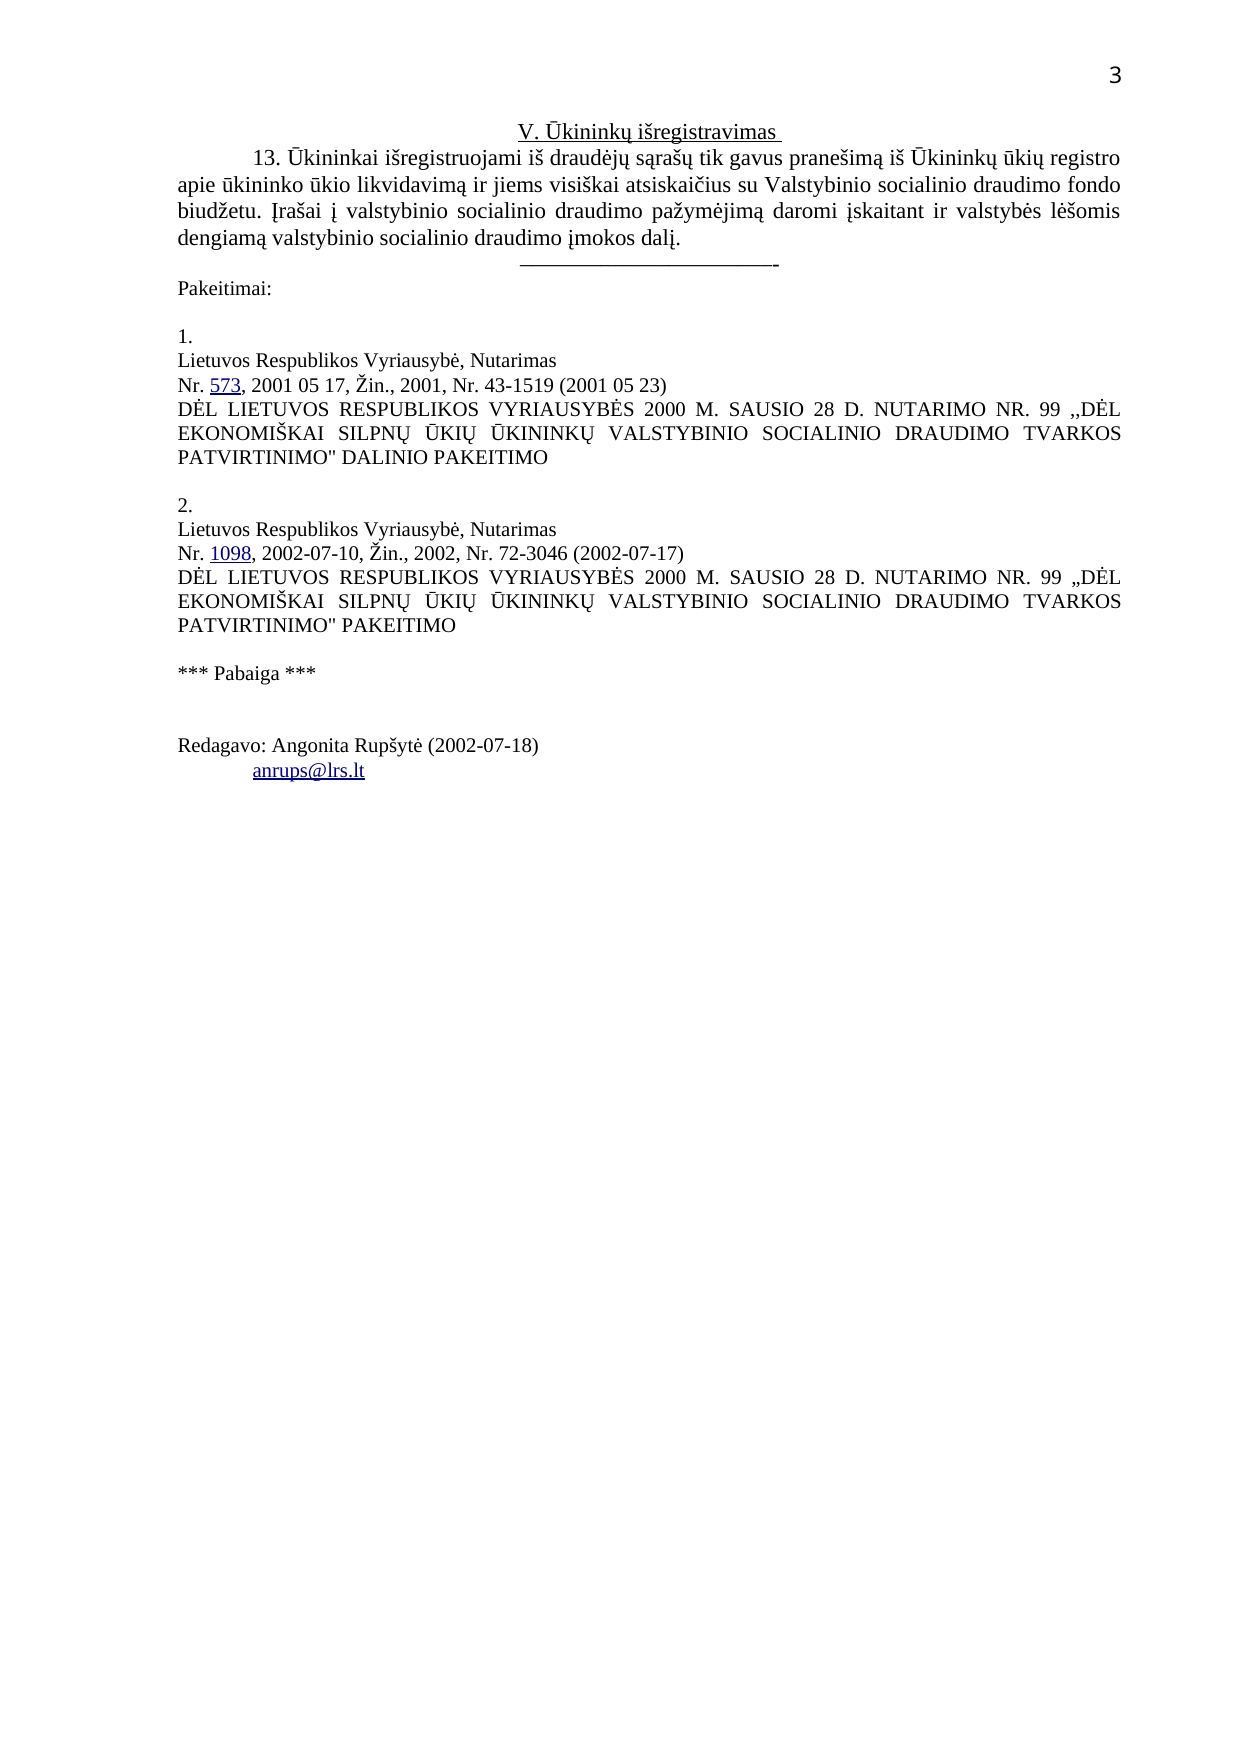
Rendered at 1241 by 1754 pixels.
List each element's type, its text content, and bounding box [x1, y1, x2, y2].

text 2. [177, 493, 1122, 517]
text Nr. 573, 2001 05 17, Žin., 2001, Nr. 43-1519 (2001 05 23) [177, 372, 1122, 397]
text 1. [177, 324, 1122, 348]
text DĖL LIETUVOS RESPUBLIKOS VYRIAUSYBĖS 2000 M. SAUSIO 28 D. NUTARIMO NR. 99 ,,DĖL EKONOMIŠKAI SILPNŲ ŪKIŲ ŪKININKŲ VALSTYBINIO SOCIALINIO DRAUDIMO TVARKOS PATVIRTINIMO" DALINIO PAKEITIMO [177, 397, 1122, 469]
text 13. Ūkininkai išregistruojami iš draudėjų sąrašų tik gavus pranešimą iš Ūkininkų ūkių registro apie ūkininko ūkio likvidavimą ir jiems visiškai atsiskaičius su Valstybinio socialinio draudimo fondo biudžetu. Įrašai į valstybinio socialinio draudimo pažymėjimą daromi įskaitant ir valstybės lėšomis dengiamą valstybinio socialinio draudimo įmokos dalį. [177, 144, 1122, 250]
text *** Pabaiga *** [177, 661, 1122, 685]
text DĖL LIETUVOS RESPUBLIKOS VYRIAUSYBĖS 2000 M. SAUSIO 28 D. NUTARIMO NR. 99 „DĖL EKONOMIŠKAI SILPNŲ ŪKIŲ ŪKININKŲ VALSTYBINIO SOCIALINIO DRAUDIMO TVARKOS PATVIRTINIMO" PAKEITIMO [177, 565, 1122, 637]
text Redagavo: Angonita Rupšytė (2002-07-18) [177, 733, 1122, 757]
text anrups@lrs.lt [177, 757, 1122, 782]
text Pakeitimai: [177, 276, 1122, 300]
text Nr. 1098, 2002-07-10, Žin., 2002, Nr. 72-3046 (2002-07-17) [177, 541, 1122, 565]
text Lietuvos Respublikos Vyriausybė, Nutarimas [177, 348, 1122, 372]
text ––––––––––––––––––––––- [177, 250, 1122, 276]
subtitle V. Ūkininkų išregistravimas [177, 118, 1122, 144]
text Lietuvos Respublikos Vyriausybė, Nutarimas [177, 517, 1122, 541]
